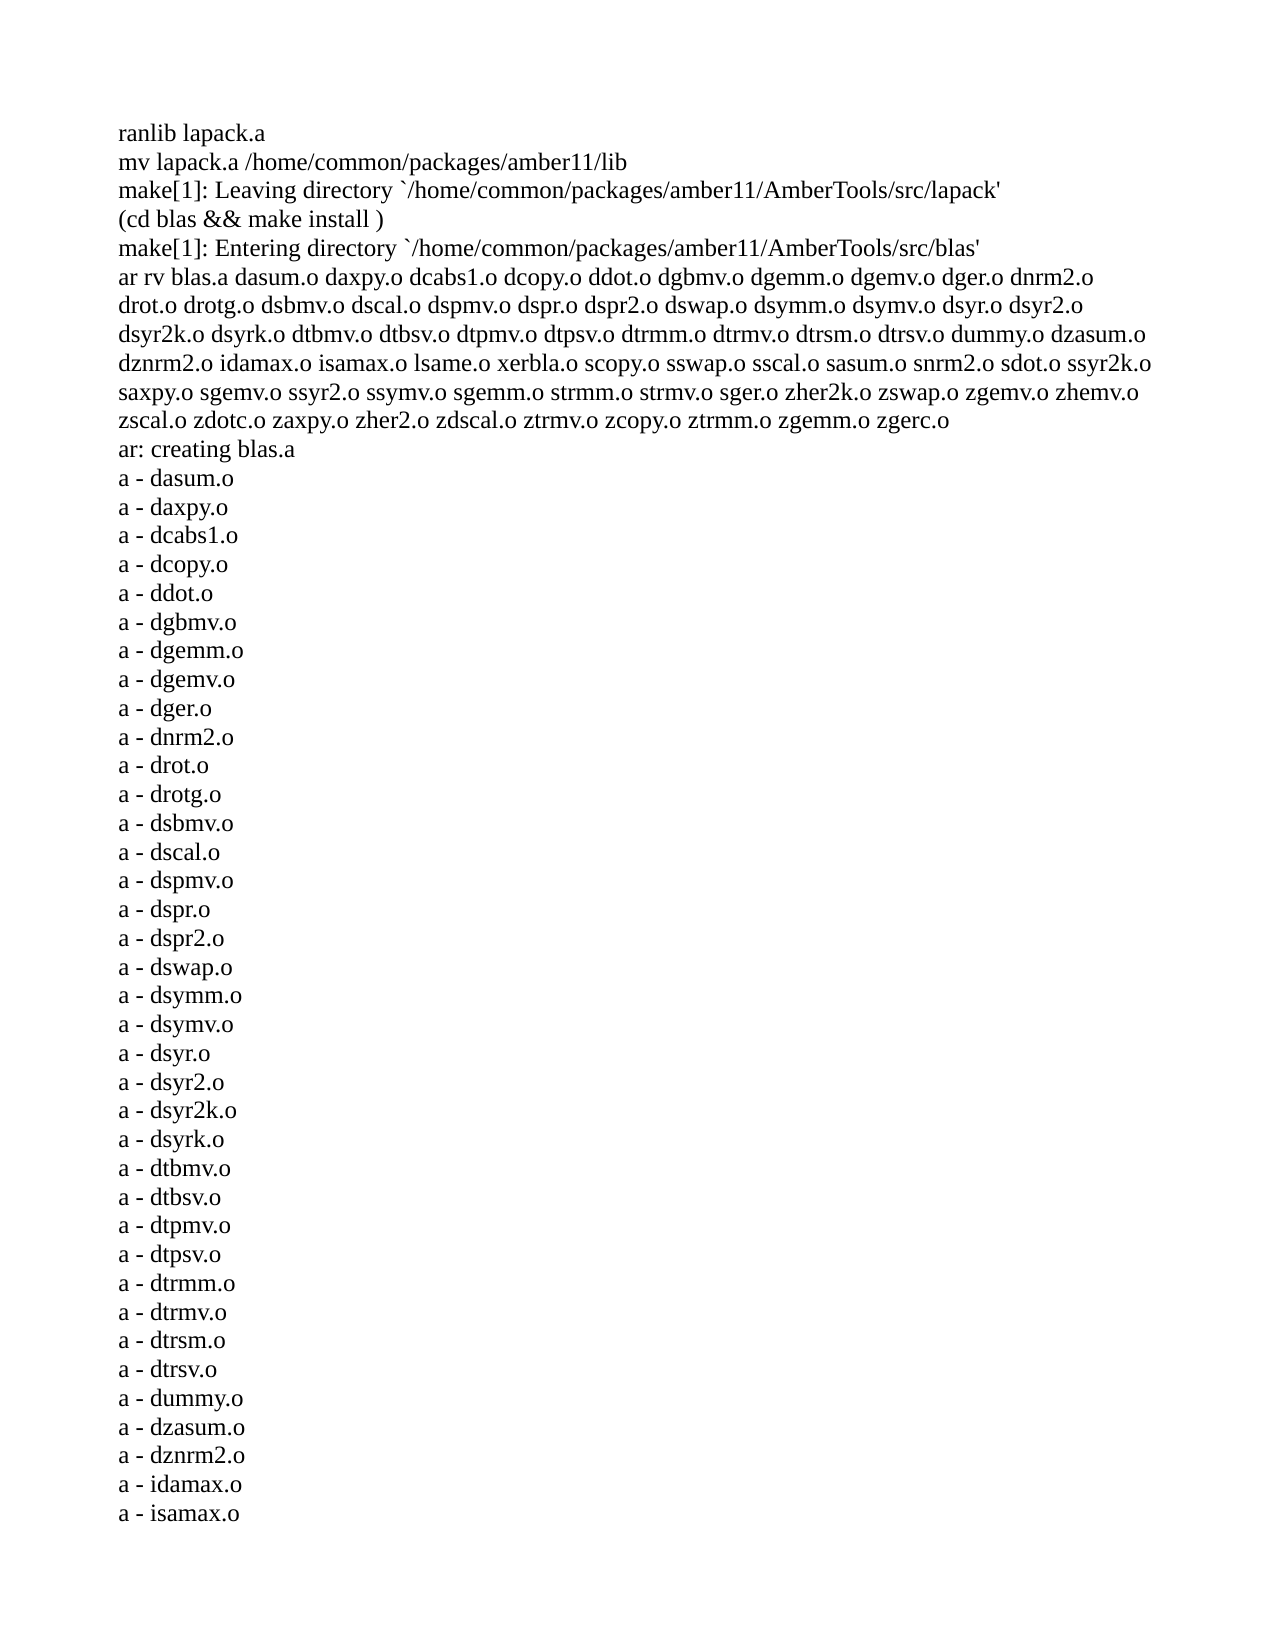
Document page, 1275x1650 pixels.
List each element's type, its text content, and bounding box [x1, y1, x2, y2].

text a - dcopy.o [118, 549, 1157, 578]
text a - dasum.o [118, 463, 1157, 492]
text a - dsymv.o [118, 1009, 1157, 1038]
text a - dsyr2k.o [118, 1096, 1157, 1124]
text a - dtpmv.o [118, 1211, 1157, 1239]
text a - dtrsm.o [118, 1326, 1157, 1354]
text a - ddot.o [118, 578, 1157, 607]
text ranlib lapack.a [118, 118, 1157, 147]
text a - daxpy.o [118, 492, 1157, 521]
text a - dger.o [118, 693, 1157, 722]
text a - dsbmv.o [118, 808, 1157, 837]
text a - dtbmv.o [118, 1153, 1157, 1182]
text a - dtrmm.o [118, 1268, 1157, 1297]
text make[1]: Entering directory `/home/common/packages/amber11/AmberTools/src/blas' [118, 233, 1157, 262]
text a - dgemm.o [118, 636, 1157, 664]
text a - idamax.o [118, 1469, 1157, 1498]
text a - dtbsv.o [118, 1182, 1157, 1211]
text a - dummy.o [118, 1383, 1157, 1412]
text a - dcabs1.o [118, 521, 1157, 549]
text a - dsyr2.o [118, 1067, 1157, 1096]
text a - dgbmv.o [118, 607, 1157, 636]
text a - dtpsv.o [118, 1239, 1157, 1268]
text a - dspr.o [118, 894, 1157, 923]
text a - dnrm2.o [118, 722, 1157, 751]
text ar rv blas.a dasum.o daxpy.o dcabs1.o dcopy.o ddot.o dgbmv.o dgemm.o dgemv.o dger.o dnrm2.o drot.o drotg.o dsbmv.o dscal.o dspmv.o dspr.o dspr2.o dswap.o dsymm.o dsymv.o dsyr.o dsyr2.o dsyr2k.o dsyrk.o dtbmv.o dtbsv.o dtpmv.o dtpsv.o dtrmm.o dtrmv.o dtrsm.o dtrsv.o dummy.o dzasum.o dznrm2.o idamax.o isamax.o lsame.o xerbla.o scopy.o sswap.o sscal.o sasum.o snrm2.o sdot.o ssyr2k.o saxpy.o sgemv.o ssyr2.o ssymv.o sgemm.o strmm.o strmv.o sger.o zher2k.o zswap.o zgemv.o zhemv.o zscal.o zdotc.o zaxpy.o zher2.o zdscal.o ztrmv.o zcopy.o ztrmm.o zgemm.o zgerc.o [118, 262, 1157, 434]
text ar: creating blas.a [118, 434, 1157, 463]
text a - dsyr.o [118, 1038, 1157, 1067]
text a - dgemv.o [118, 664, 1157, 693]
text a - dtrsv.o [118, 1354, 1157, 1383]
text a - dtrmv.o [118, 1297, 1157, 1326]
text a - dspr2.o [118, 923, 1157, 952]
text a - dsymm.o [118, 981, 1157, 1009]
text (cd blas && make install ) [118, 204, 1157, 233]
text mv lapack.a /home/common/packages/amber11/lib [118, 147, 1157, 176]
text a - drotg.o [118, 779, 1157, 808]
text make[1]: Leaving directory `/home/common/packages/amber11/AmberTools/src/lapack' [118, 176, 1157, 204]
text a - isamax.o [118, 1498, 1157, 1527]
text a - dznrm2.o [118, 1441, 1157, 1469]
text a - dscal.o [118, 837, 1157, 866]
text a - dswap.o [118, 952, 1157, 981]
text a - dzasum.o [118, 1412, 1157, 1441]
text a - drot.o [118, 751, 1157, 779]
text a - dsyrk.o [118, 1124, 1157, 1153]
text a - dspmv.o [118, 866, 1157, 894]
